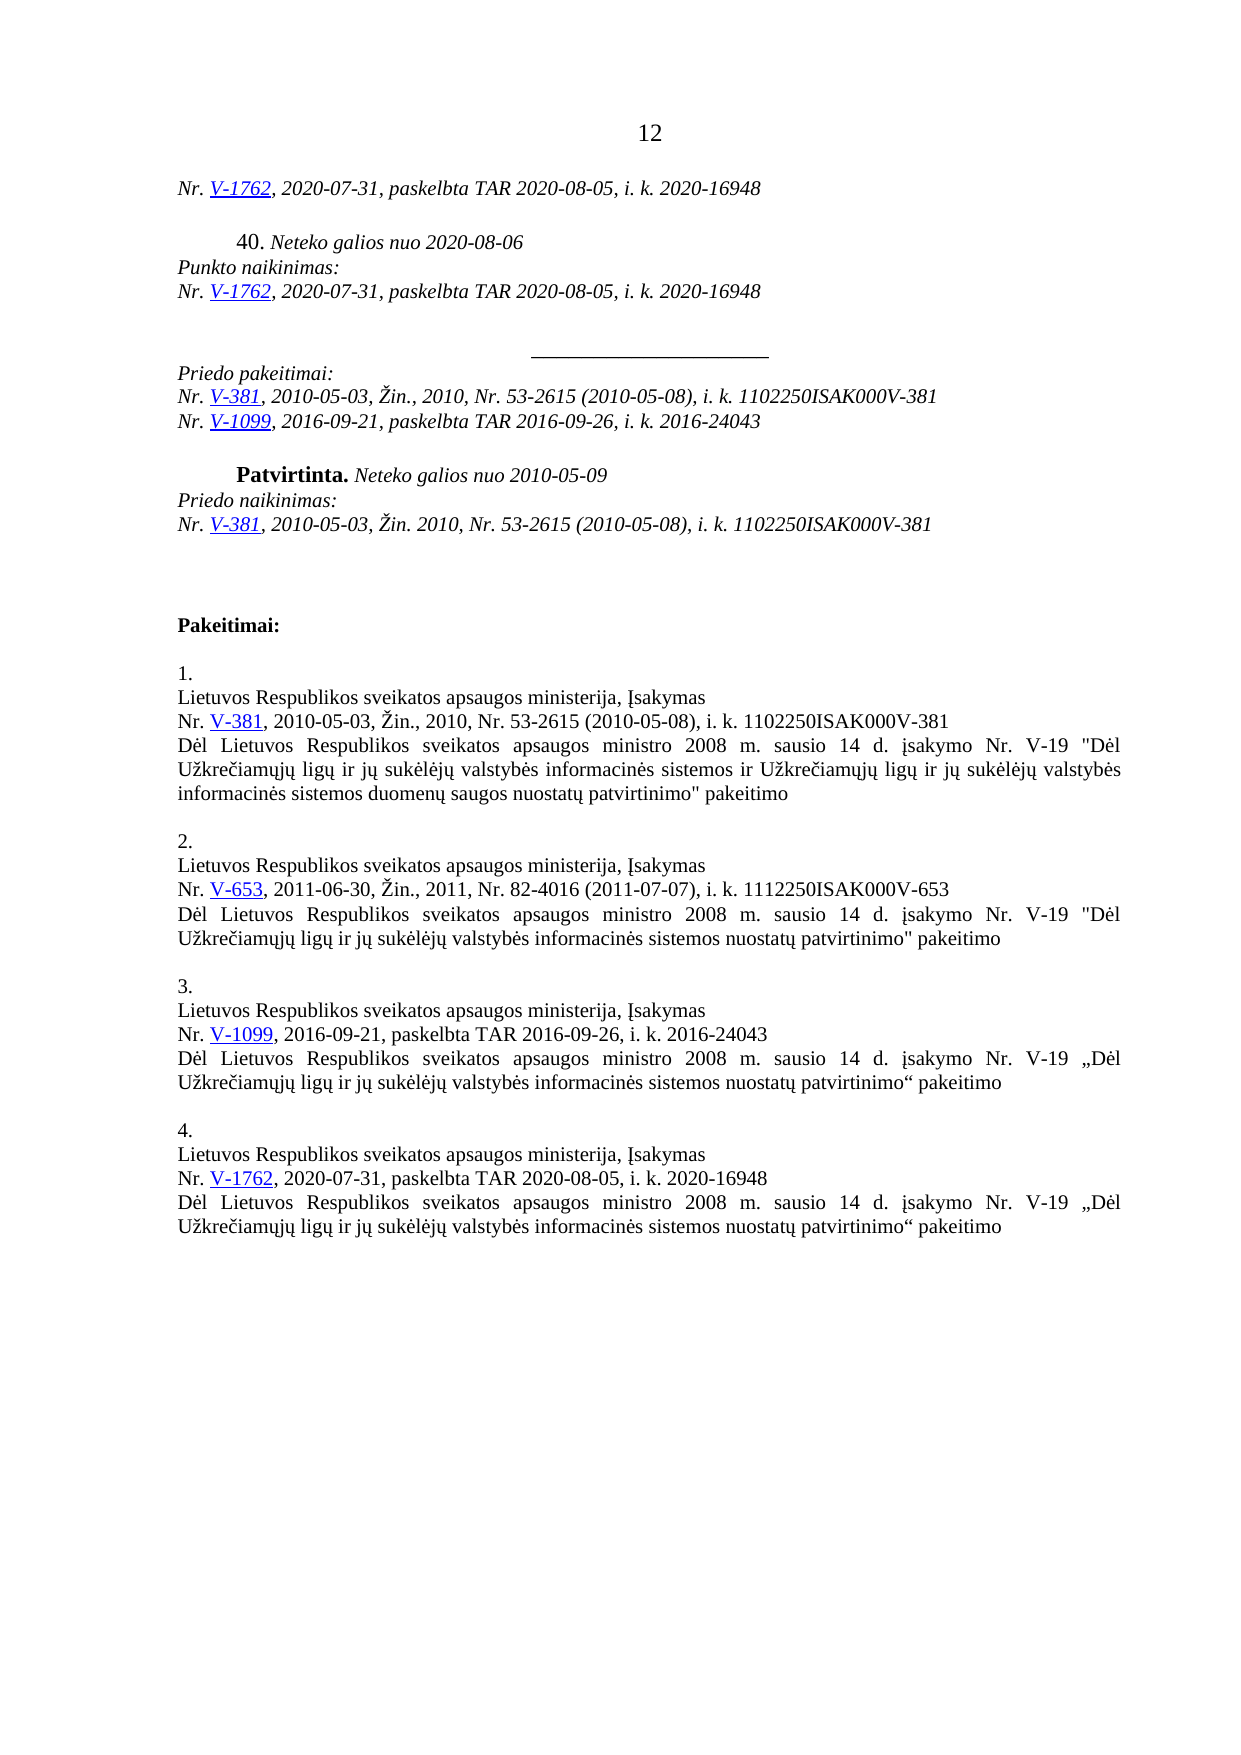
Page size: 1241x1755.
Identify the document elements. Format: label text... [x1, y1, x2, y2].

text Nr. V-1762, 2020-07-31, paskelbta TAR 2020-08-05, i. k. 2020-16948 [177, 279, 1122, 303]
text 1. [177, 661, 1122, 685]
text Nr. V-381, 2010-05-03, Žin. 2010, Nr. 53-2615 (2010-05-08), i. k. 1102250ISAK000V-381 [177, 512, 1122, 536]
text Priedo naikinimas: [177, 488, 1122, 512]
text Pakeitimai: [177, 613, 1122, 637]
text 2. [177, 829, 1122, 853]
text Nr. V-381, 2010-05-03, Žin., 2010, Nr. 53-2615 (2010-05-08), i. k. 1102250ISAK000V-381 [177, 709, 1122, 733]
text Nr. V-1099, 2016-09-21, paskelbta TAR 2016-09-26, i. k. 2016-24043 [177, 1022, 1122, 1046]
text 3. [177, 974, 1122, 998]
text Nr. V-381, 2010-05-03, Žin., 2010, Nr. 53-2615 (2010-05-08), i. k. 1102250ISAK000V-381 [177, 384, 1122, 408]
text Punkto naikinimas: [177, 255, 1122, 279]
text Dėl Lietuvos Respublikos sveikatos apsaugos ministro 2008 m. sausio 14 d. įsakymo Nr. V-19 "Dėl Užkrečiamųjų ligų ir jų sukėlėjų valstybės informacinės sistemos ir Užkrečiamųjų ligų ir jų sukėlėjų valstybės informacinės sistemos duomenų saugos nuostatų patvirtinimo" pakeitimo [177, 733, 1122, 805]
text Dėl Lietuvos Respublikos sveikatos apsaugos ministro 2008 m. sausio 14 d. įsakymo Nr. V-19 „Dėl Užkrečiamųjų ligų ir jų sukėlėjų valstybės informacinės sistemos nuostatų patvirtinimo“ pakeitimo [177, 1190, 1122, 1238]
text 40. Neteko galios nuo 2020-08-06 [177, 228, 1122, 255]
text Nr. V-1099, 2016-09-21, paskelbta TAR 2016-09-26, i. k. 2016-24043 [177, 408, 1122, 433]
text Lietuvos Respublikos sveikatos apsaugos ministerija, Įsakymas [177, 685, 1122, 709]
text Lietuvos Respublikos sveikatos apsaugos ministerija, Įsakymas [177, 853, 1122, 877]
text Lietuvos Respublikos sveikatos apsaugos ministerija, Įsakymas [177, 998, 1122, 1022]
text 4. [177, 1118, 1122, 1142]
text Dėl Lietuvos Respublikos sveikatos apsaugos ministro 2008 m. sausio 14 d. įsakymo Nr. V-19 "Dėl Užkrečiamųjų ligų ir jų sukėlėjų valstybės informacinės sistemos nuostatų patvirtinimo" pakeitimo [177, 901, 1122, 949]
text Patvirtinta. Neteko galios nuo 2010-05-09 [177, 461, 1122, 488]
text ___________________ [177, 332, 1122, 360]
text Nr. V-1762, 2020-07-31, paskelbta TAR 2020-08-05, i. k. 2020-16948 [177, 176, 1122, 200]
text Nr. V-653, 2011-06-30, Žin., 2011, Nr. 82-4016 (2011-07-07), i. k. 1112250ISAK000V-653 [177, 877, 1122, 901]
text Lietuvos Respublikos sveikatos apsaugos ministerija, Įsakymas [177, 1142, 1122, 1166]
text Priedo pakeitimai: [177, 360, 1122, 384]
text Nr. V-1762, 2020-07-31, paskelbta TAR 2020-08-05, i. k. 2020-16948 [177, 1166, 1122, 1190]
text Dėl Lietuvos Respublikos sveikatos apsaugos ministro 2008 m. sausio 14 d. įsakymo Nr. V-19 „Dėl Užkrečiamųjų ligų ir jų sukėlėjų valstybės informacinės sistemos nuostatų patvirtinimo“ pakeitimo [177, 1046, 1122, 1094]
